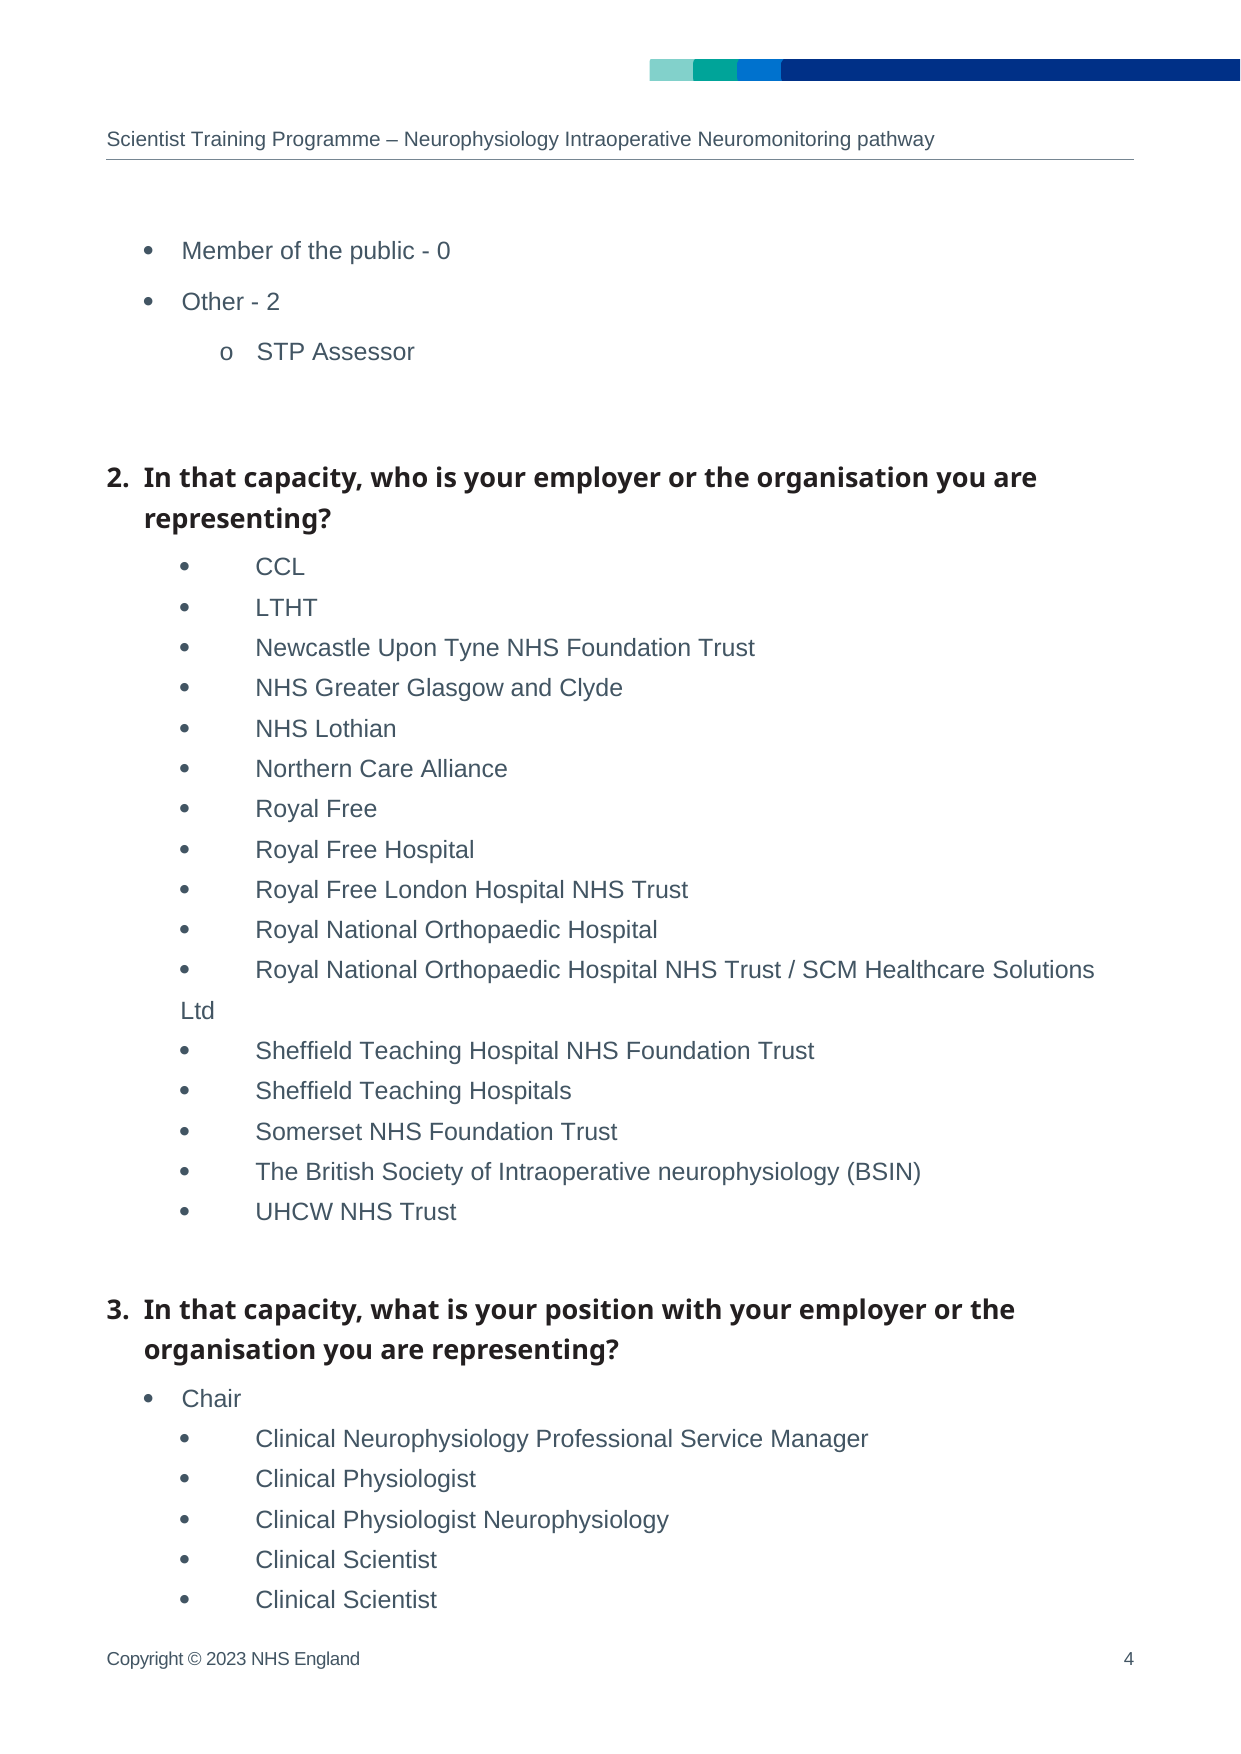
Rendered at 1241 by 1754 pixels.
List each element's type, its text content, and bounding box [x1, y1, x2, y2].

list Clinical Scientist [180, 1545, 255, 1574]
list The British Society of Intraoperative neurophysiology (BSIN) [180, 1157, 255, 1186]
list NHS Lothian [180, 714, 255, 742]
list Newcastle Upon Tyne NHS Foundation Trust [180, 633, 255, 662]
list Clinical Neurophysiology Professional Service Manager [869, 1424, 1134, 1453]
list UHCW NHS Trust [180, 1197, 255, 1226]
list Royal Free [377, 794, 1134, 823]
list Clinical Scientist [444, 1545, 1134, 1574]
subtitle In that capacity, who is your employer or the organisation you are representing? [106, 459, 1134, 536]
list UHCW NHS Trust [457, 1197, 1134, 1226]
list Northern Care Alliance [508, 754, 1134, 783]
list Sheffield Teaching Hospitals [572, 1076, 1134, 1105]
list Other - 2 [144, 287, 1134, 316]
list NHS Greater Glasgow and Clyde [180, 673, 255, 702]
list Royal National Orthopaedic Hospital [180, 915, 255, 944]
list Royal National Orthopaedic Hospital NHS Trust / SCM Healthcare Solutions Ltd [180, 956, 1134, 1024]
list Newcastle Upon Tyne NHS Foundation Trust [756, 633, 1134, 662]
list Northern Care Alliance [180, 754, 255, 783]
list Clinical Physiologist [180, 1464, 1134, 1493]
list Chair [241, 1384, 1134, 1413]
list NHS Greater Glasgow and Clyde [623, 673, 1134, 702]
list Sheffield Teaching Hospital NHS Foundation Trust [815, 1036, 1134, 1065]
list Sheffield Teaching Hospitals [180, 1076, 255, 1105]
list Royal Free Hospital [180, 834, 1134, 863]
list Chair [144, 1384, 181, 1413]
list Sheffield Teaching Hospital NHS Foundation Trust [180, 1036, 255, 1065]
list Somerset NHS Foundation Trust [180, 1117, 1134, 1146]
list Clinical Physiologist Neurophysiology [180, 1505, 1134, 1534]
list Clinical Scientist [437, 1585, 1134, 1614]
list Clinical Neurophysiology Professional Service Manager [180, 1424, 255, 1453]
list LTHT [180, 593, 1134, 622]
list CCL [180, 552, 1134, 581]
list Royal National Orthopaedic Hospital [658, 915, 1134, 944]
list STP Assessor [219, 337, 1134, 368]
list NHS Lothian [404, 714, 1134, 742]
list Member of the public - 0 [144, 236, 1134, 265]
list Royal Free London Hospital NHS Trust [180, 875, 255, 904]
list Royal Free London Hospital NHS Trust [696, 875, 1134, 904]
subtitle In that capacity, what is your position with your employer or the organisation you are representing? [106, 1290, 1134, 1368]
list The British Society of Intraoperative neurophysiology (BSIN) [922, 1157, 1134, 1186]
list Royal Free [180, 794, 255, 823]
list Clinical Scientist [180, 1585, 255, 1614]
